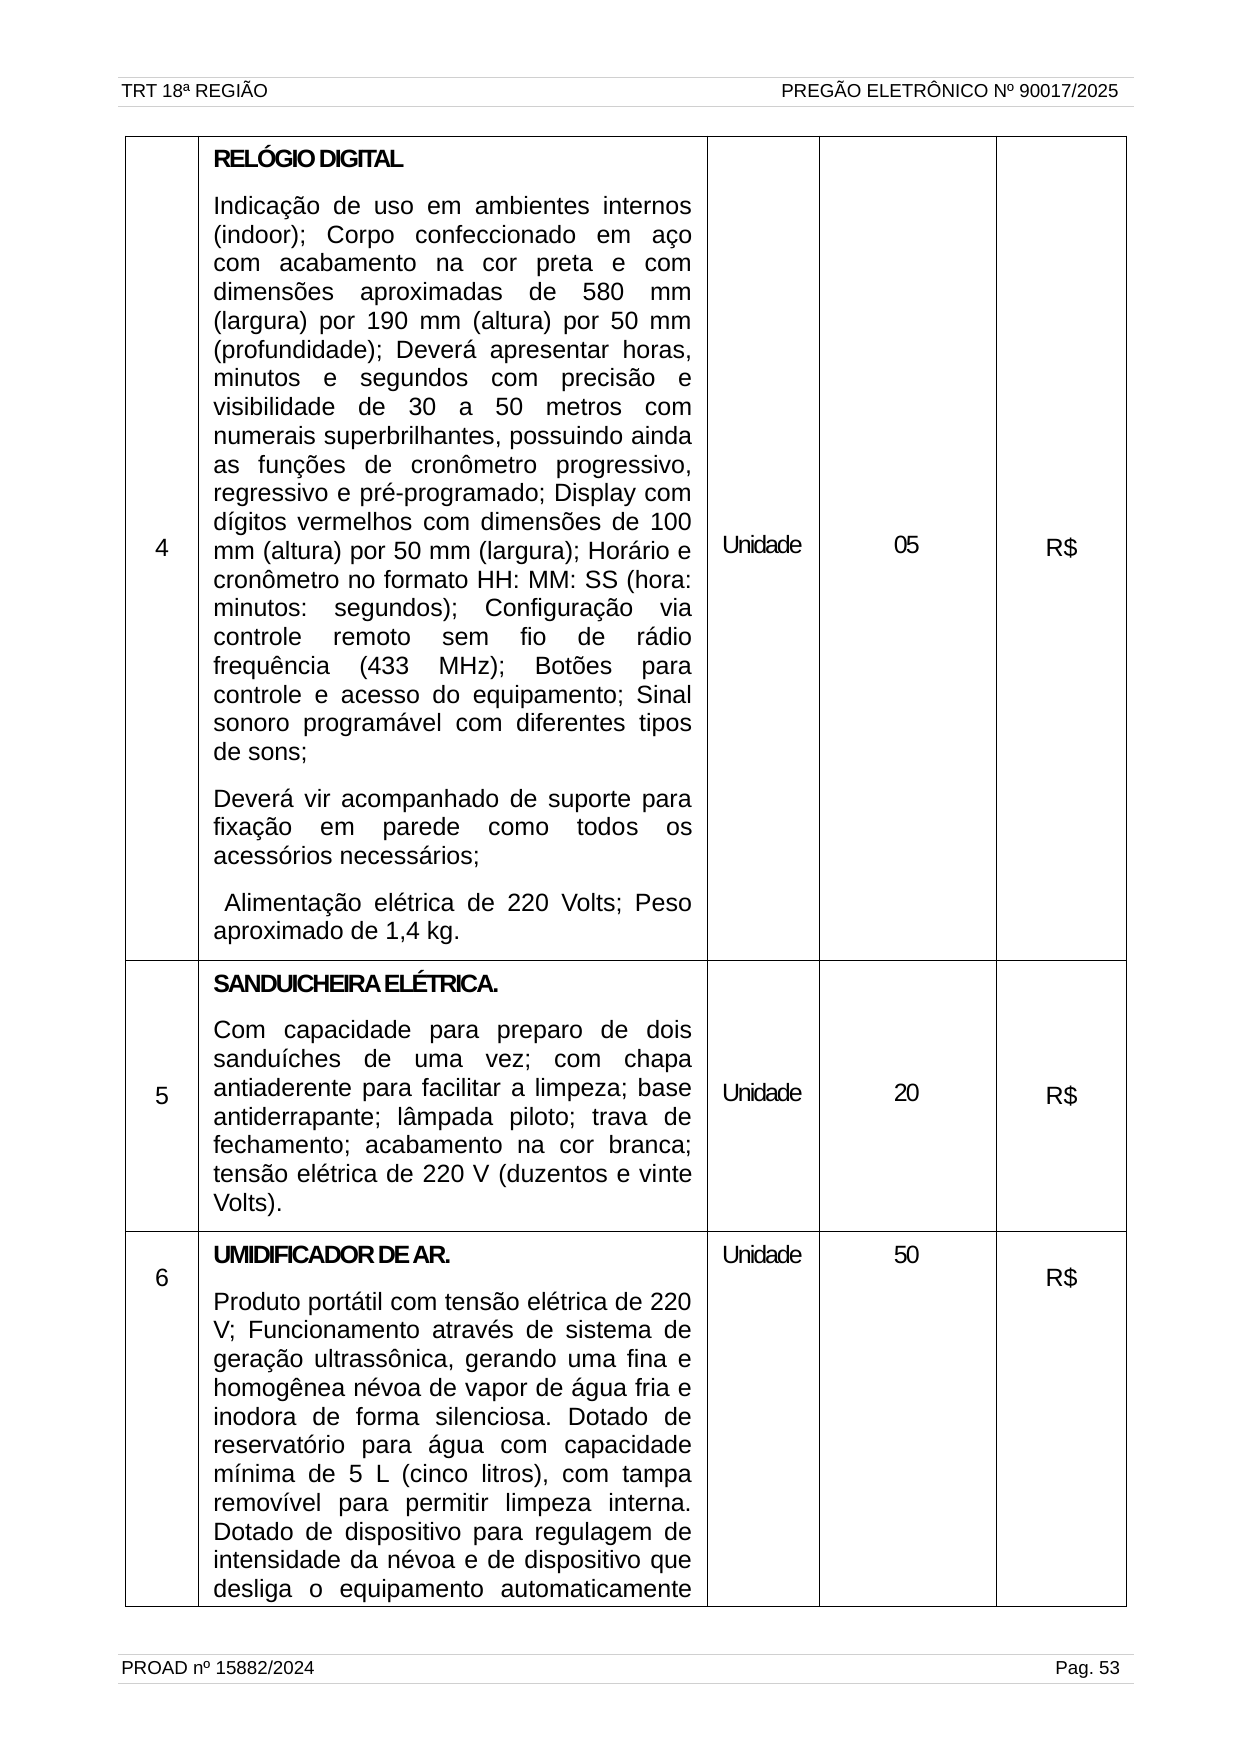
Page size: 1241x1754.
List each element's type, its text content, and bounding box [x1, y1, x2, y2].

table_cell 05 [820, 137, 996, 960]
table_cell R$ [997, 961, 1126, 1231]
table_cell UMIDIFICADOR DE AR. Produto portátil com tensão elétrica de 220 V; Funcionamento através de sistema de geração ultrassônica, gerando uma fina e homogênea névoa de vapor de água fria e inodora de forma silenciosa. Dotado de reservatório para água com capacidade mínima de 5 L (cinco litros), com tampa removível para permitir limpeza interna. Dotado de dispositivo para regulagem de intensidade da névoa e de dispositivo que desliga o equipamento automaticamente [199, 1232, 707, 1606]
table_cell 20 [820, 961, 996, 1231]
table_cell 50 [820, 1232, 996, 1606]
table_cell 5 [126, 961, 198, 1231]
table_cell SANDUICHEIRA ELÉTRICA. Com capacidade para preparo de dois sanduíches de uma vez; com chapa antiaderente para facilitar a limpeza; base antiderrapante; lâmpada piloto; trava de fechamento; acabamento na cor branca; tensão elétrica de 220 V (duzentos e vinte Volts). [199, 961, 707, 1231]
table_cell Unidade [708, 961, 819, 1231]
table_cell 6 [126, 1232, 198, 1606]
table_cell Unidade [708, 1232, 819, 1606]
table_cell R$ [997, 1232, 1126, 1606]
table_cell R$ [997, 137, 1126, 960]
table_cell RELÓGIO DIGITAL Indicação de uso em ambientes internos (indoor); Corpo confeccionado em aço com acabamento na cor preta e com dimensões aproximadas de 580 mm (largura) por 190 mm (altura) por 50 mm (profundidade); Deverá apresentar horas, minutos e segundos com precisão e visibilidade de 30 a 50 metros com numerais superbrilhantes, possuindo ainda as funções de cronômetro progressivo, regressivo e pré-programado; Display com dígitos vermelhos com dimensões de 100 mm (altura) por 50 mm (largura); Horário e cronômetro no formato HH: MM: SS (hora: minutos: segundos); Configuração via controle remoto sem fio de rádio frequência (433 MHz); Botões para controle e acesso do equipamento; Sinal sonoro programável com diferentes tipos de sons; Deverá vir acompanhado de suporte para fixação em parede como todos os acessórios necessários; Alimentação elétrica de 220 Volts; Peso aproximado de 1,4 kg. [199, 137, 707, 960]
table_cell 4 [126, 137, 198, 960]
table_cell Unidade [708, 137, 819, 960]
